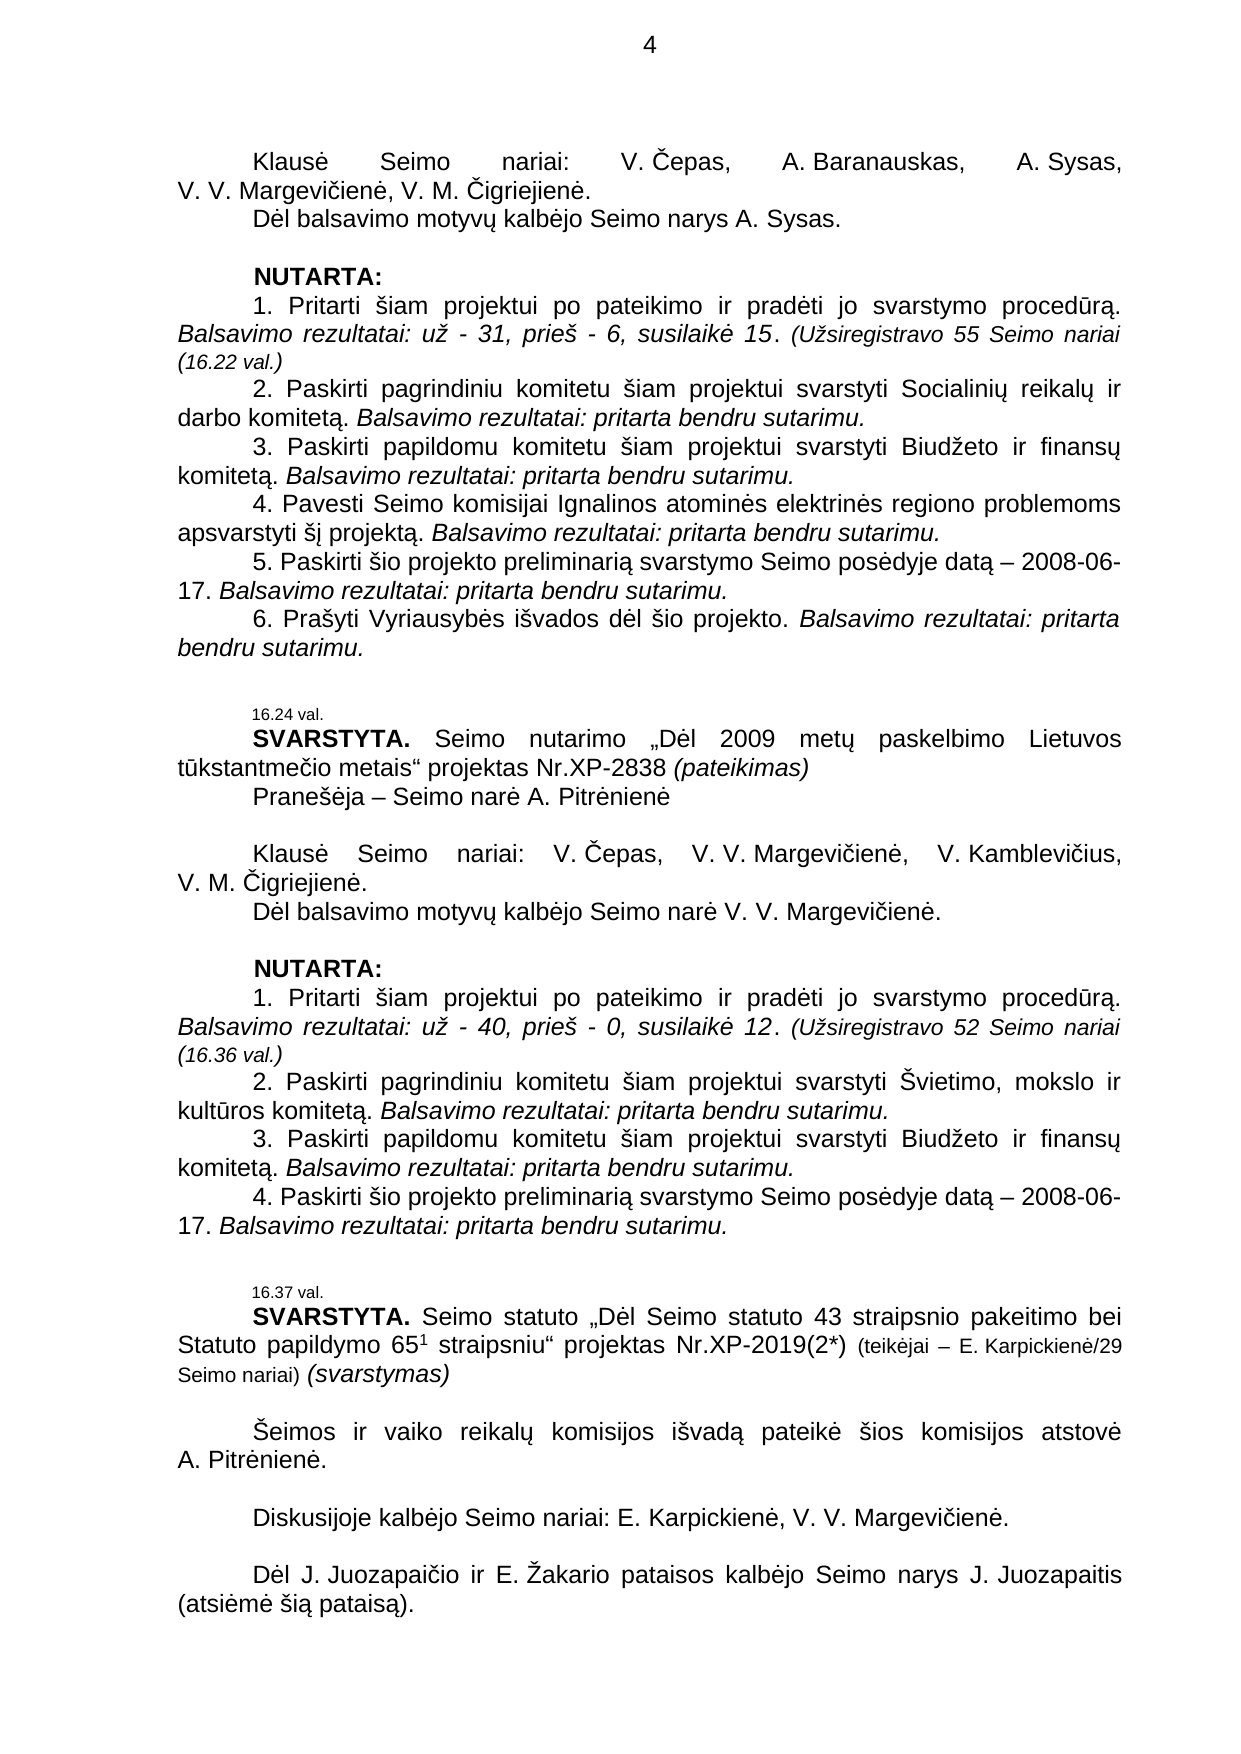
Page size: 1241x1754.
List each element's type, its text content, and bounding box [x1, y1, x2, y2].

text 2. Paskirti pagrindiniu komitetu šiam projektui svarstyti Socialinių reikalų ir darbo komitetą. Balsavimo rezultatai: pritarta bendru sutarimu. [177, 374, 1122, 432]
text 4. Paskirti šio projekto preliminarią svarstymo Seimo posėdyje datą – 2008-06-17. Balsavimo rezultatai: pritarta bendru sutarimu. [177, 1182, 1122, 1239]
text Šeimos ir vaiko reikalų komisijos išvadą pateikė šios komisijos atstovė A. Pitrėnienė. [177, 1417, 1122, 1474]
text 1. Pritarti šiam projektui po pateikimo ir pradėti jo svarstymo procedūrą. Balsavimo rezultatai: už - 31, prieš - 6, susilaikė 15. (Užsiregistravo 55 Seimo nariai (16.22 val.) [177, 291, 1122, 374]
text 3. Paskirti papildomu komitetu šiam projektui svarstyti Biudžeto ir finansų komitetą. Balsavimo rezultatai: pritarta bendru sutarimu. [177, 432, 1122, 489]
text Klausė Seimo nariai: V. Čepas, V. V. Margevičienė, V. Kamblevičius, V. M. Čigriejienė. [177, 839, 1122, 897]
text 2. Paskirti pagrindiniu komitetu šiam projektui svarstyti Švietimo, mokslo ir kultūros komitetą. Balsavimo rezultatai: pritarta bendru sutarimu. [177, 1067, 1122, 1124]
text 6. Prašyti Vyriausybės išvados dėl šio projekto. Balsavimo rezultatai: pritarta bendru sutarimu. [177, 604, 1122, 662]
text 4. Pavesti Seimo komisijai Ignalinos atominės elektrinės regiono problemoms apsvarstyti šį projektą. Balsavimo rezultatai: pritarta bendru sutarimu. [177, 489, 1122, 547]
text Pranešėja – Seimo narė A. Pitrėnienė [177, 782, 1122, 811]
text NUTARTA: [177, 262, 1122, 291]
text 16.37 val. [177, 1282, 1122, 1302]
text NUTARTA: [177, 954, 1122, 983]
text 16.24 val. [177, 705, 1122, 724]
text 1. Pritarti šiam projektui po pateikimo ir pradėti jo svarstymo procedūrą. Balsavimo rezultatai: už - 40, prieš - 0, susilaikė 12. (Užsiregistravo 52 Seimo nariai (16.36 val.) [177, 983, 1122, 1067]
text Dėl balsavimo motyvų kalbėjo Seimo narys A. Sysas. [177, 204, 1122, 233]
text 5. Paskirti šio projekto preliminarią svarstymo Seimo posėdyje datą – 2008-06-17. Balsavimo rezultatai: pritarta bendru sutarimu. [177, 547, 1122, 604]
text SVARSTYTA. Seimo statuto „Dėl Seimo statuto 43 straipsnio pakeitimo bei Statuto papildymo 651 straipsniu“ projektas Nr.XP-2019(2*) (teikėjai – E. Karpickienė/29 Seimo nariai) (svarstymas) [177, 1302, 1122, 1388]
text SVARSTYTA. Seimo nutarimo „Dėl 2009 metų paskelbimo Lietuvos tūkstantmečio metais“ projektas Nr.XP-2838 (pateikimas) [177, 724, 1122, 782]
text 3. Paskirti papildomu komitetu šiam projektui svarstyti Biudžeto ir finansų komitetą. Balsavimo rezultatai: pritarta bendru sutarimu. [177, 1124, 1122, 1182]
text Dėl balsavimo motyvų kalbėjo Seimo narė V. V. Margevičienė. [177, 897, 1122, 926]
text Diskusijoje kalbėjo Seimo nariai: E. Karpickienė, V. V. Margevičienė. [177, 1503, 1122, 1532]
text Dėl J. Juozapaičio ir E. Žakario pataisos kalbėjo Seimo narys J. Juozapaitis (atsiėmė šią pataisą). [177, 1560, 1122, 1618]
text Klausė Seimo nariai: V. Čepas, A. Baranauskas, A. Sysas, V. V. Margevičienė, V. M. Čigriejienė. [177, 147, 1122, 204]
